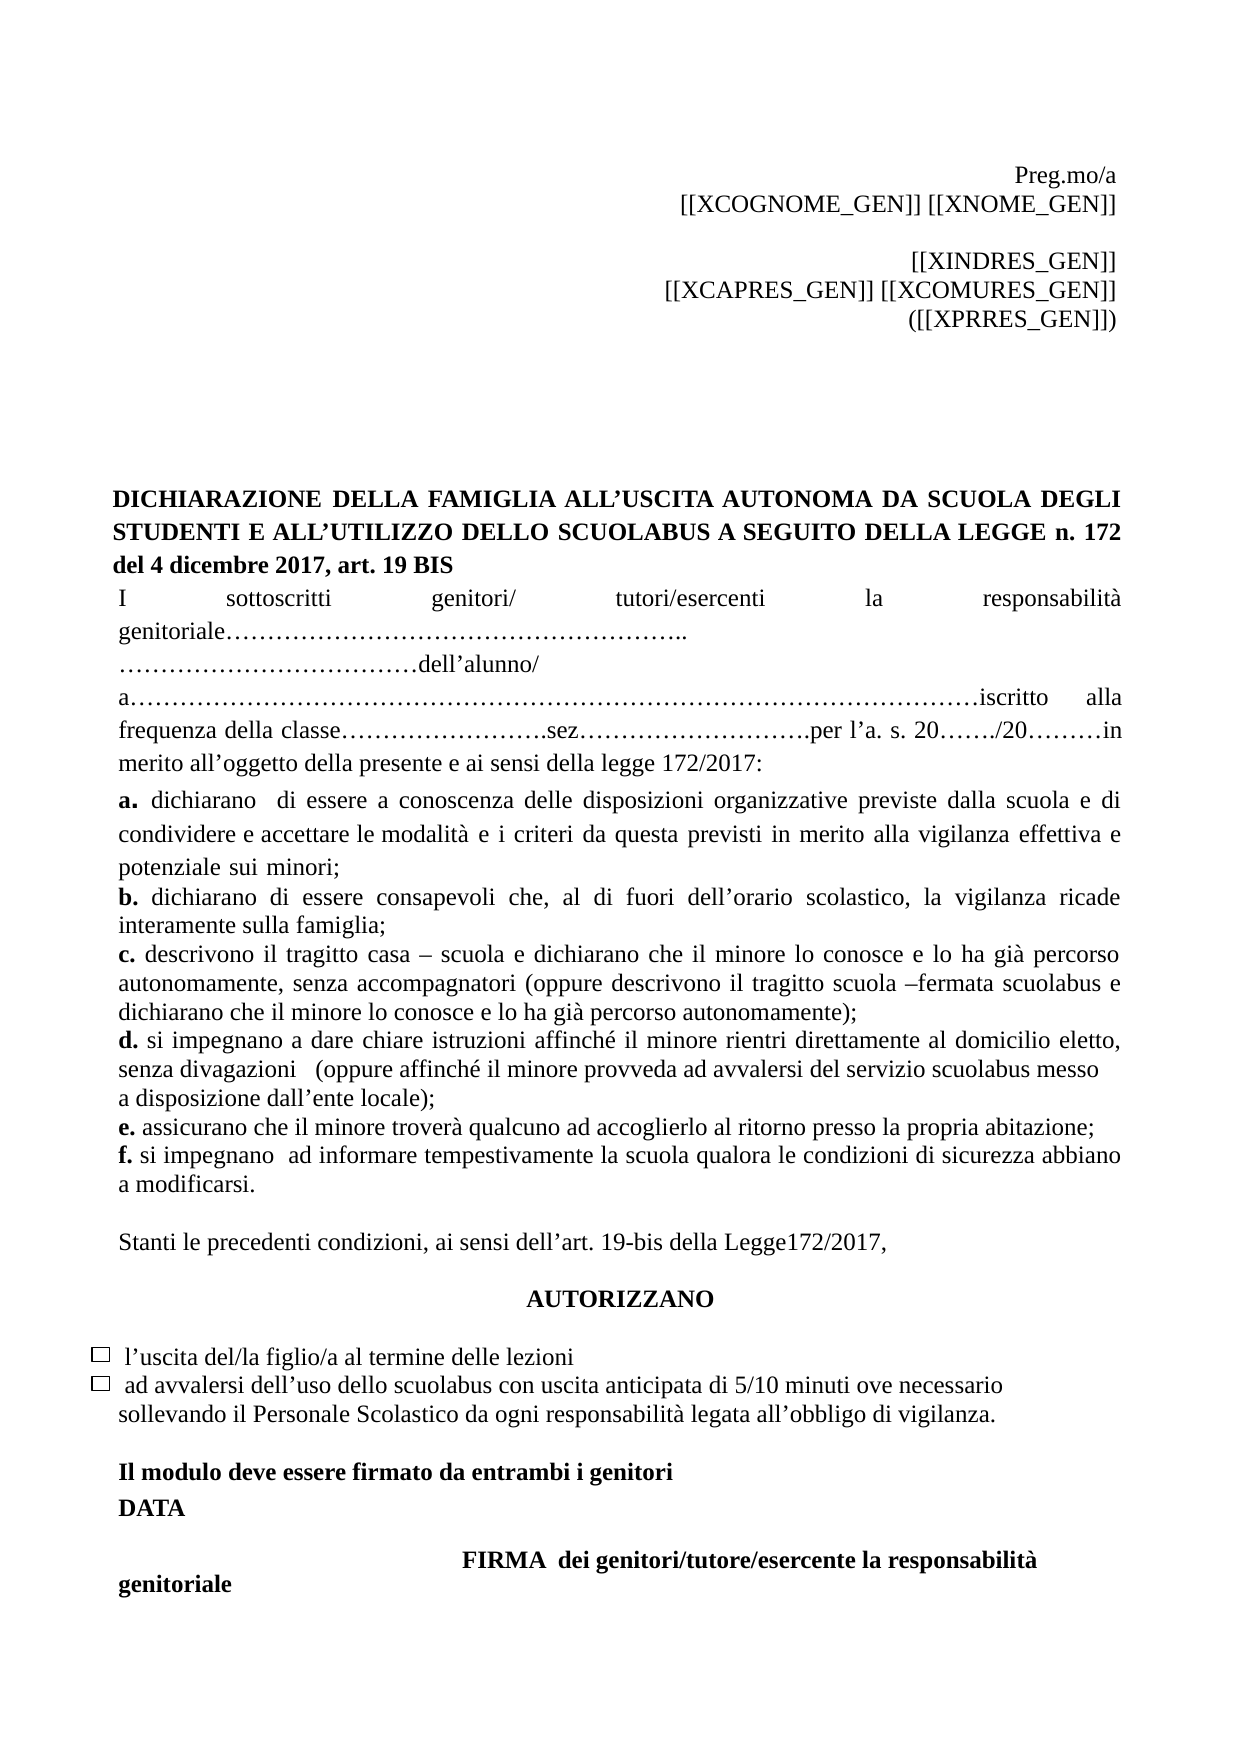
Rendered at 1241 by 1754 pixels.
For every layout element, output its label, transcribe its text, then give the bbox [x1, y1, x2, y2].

text DATA [118, 1493, 1122, 1521]
text ………………………………dell’alunno/a…………………………………………………………………………………………iscritto alla frequenza della classe…………………….sez……………………….per l’a. s. 20……./20………in merito all’oggetto della presente e ai sensi della legge 172/2017: [118, 649, 1122, 777]
text f. si impegnano ad informare tempestivamente la scuola qualora le condizioni di sicurezza abbiano a modificarsi. [118, 1140, 1122, 1198]
text I sottoscritti genitori/ tutori/esercenti la responsabilità genitoriale……………………………………………….. [118, 583, 1122, 645]
text Il modulo deve essere firmato da entrambi i genitori [118, 1457, 882, 1485]
text d. si impegnano a dare chiare istruzioni affinché il minore rientri direttamente al domicilio eletto, senza divagazioni (oppure affinché il minore provveda ad avvalersi del servizio scuolabus messo [118, 1025, 1122, 1083]
text l’uscita del/la figlio/a al termine delle lezioni [118, 1342, 1122, 1370]
text Stanti le precedenti condizioni, ai sensi dell’art. 19-bis della Legge172/2017, [118, 1227, 1122, 1255]
text DICHIARAZIONE DELLA FAMIGLIA ALL’USCITA AUTONOMA DA SCUOLA DEGLI STUDENTI E ALL’UTILIZZO DELLO SCUOLABUS A SEGUITO DELLA LEGGE n. 172 del 4 dicembre 2017, art. 19 BIS [112, 484, 1122, 579]
text AUTORIZZANO [118, 1284, 1122, 1313]
text sollevando il Personale Scolastico da ogni responsabilità legata all’obbligo di vigilanza. [118, 1399, 1122, 1428]
table_header Preg.mo/a [[XCOGNOME_GEN]] [[XNOME_GEN]] [[XINDRES_GEN]] [[XCAPRES_GEN]] [[XCOMURES_GEN]] ([[XPRRES_GEN]]) [620, 155, 1122, 338]
text a disposizione dall’ente locale); [118, 1083, 1122, 1112]
text ad avvalersi dell’uso dello scuolabus con uscita anticipata di 5/10 minuti ove necessario [118, 1370, 1122, 1399]
table_header [118, 155, 620, 338]
text FIRMA dei genitori/tutore/esercente la responsabilità genitoriale [118, 1545, 1122, 1597]
text e. assicurano che il minore troverà qualcuno ad accoglierlo al ritorno presso la propria abitazione; [118, 1112, 1122, 1140]
text c. descrivono il tragitto casa – scuola e dichiarano che il minore lo conosce e lo ha già percorso autonomamente, senza accompagnatori (oppure descrivono il tragitto scuola –fermata scuolabus e dichiarano che il minore lo conosce e lo ha già percorso autonomamente); [118, 939, 1122, 1025]
text a. dichiarano di essere a conoscenza delle disposizioni organizzative previste dalla scuola e di condividere e accettare le modalità e i criteri da questa previsti in merito alla vigilanza effettiva e potenziale sui minori; [118, 781, 1122, 882]
text b. dichiarano di essere consapevoli che, al di fuori dell’orario scolastico, la vigilanza ricade interamente sulla famiglia; [118, 882, 1122, 939]
